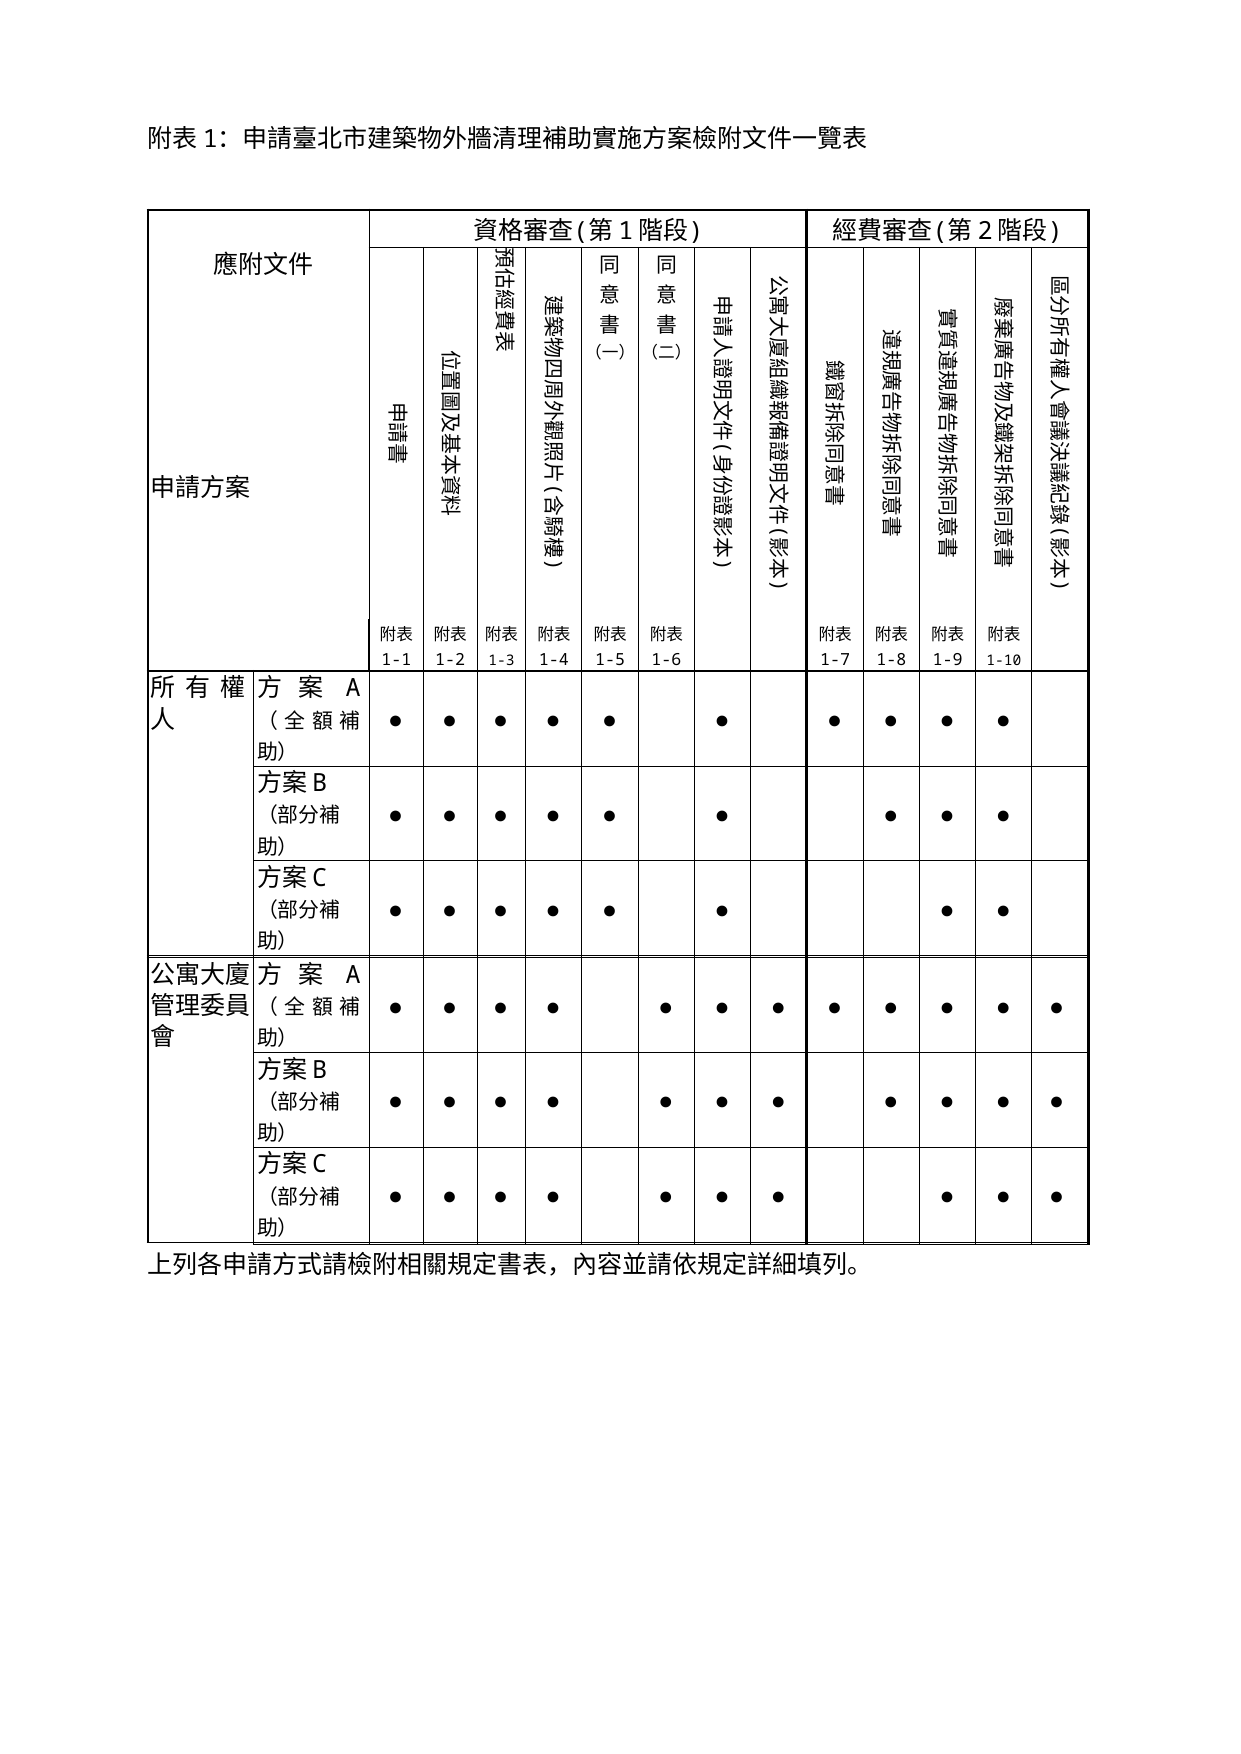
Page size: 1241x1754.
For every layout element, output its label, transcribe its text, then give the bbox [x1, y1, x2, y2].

table_cell 附表1-4 [526, 619, 581, 670]
table_cell ● [695, 767, 750, 860]
table_cell ● [526, 958, 581, 1052]
table_cell 申請書 [370, 248, 423, 619]
table_cell ● [424, 1148, 477, 1242]
table_cell 附表1-9 [920, 619, 975, 670]
text 附表1：申請臺北市建築物外牆清理補助實施方案檢附文件一覽表 [148, 118, 1092, 154]
table_cell 方案B（部分補助） [254, 1053, 369, 1147]
table_cell ● [478, 672, 525, 766]
table_cell ● [639, 1148, 694, 1242]
table_cell ● [370, 1053, 423, 1147]
table_cell ● [370, 1148, 423, 1242]
table_cell ● [695, 1148, 750, 1242]
table_cell ● [478, 861, 525, 955]
table_cell 方案A（全額補助） [254, 672, 369, 766]
table_cell ● [808, 958, 863, 1052]
table_cell ● [864, 958, 919, 1052]
table_cell ● [976, 861, 1031, 955]
table_cell 鐵窗拆除同意書 [808, 248, 863, 619]
table_cell ● [370, 861, 423, 955]
table_cell ● [808, 672, 863, 766]
table_cell 附表1-8 [864, 619, 919, 670]
table_cell ● [526, 672, 581, 766]
table_cell [582, 958, 638, 1052]
table_cell 廢棄廣告物及鐵架拆除同意書 [976, 248, 1031, 619]
table_cell [1032, 619, 1087, 670]
table_cell 應附文件 申請方案 [149, 211, 369, 670]
table_cell [751, 619, 805, 670]
table_cell 違規廣告物拆除同意書 [864, 248, 919, 619]
table_cell ● [526, 1053, 581, 1147]
table_cell 附表1-2 [424, 619, 477, 670]
table_cell ● [751, 1148, 805, 1242]
table_cell 附表1-1 [370, 619, 423, 670]
table_cell [751, 861, 805, 955]
table_cell ● [582, 767, 638, 860]
table_cell [808, 1053, 863, 1147]
table_cell ● [424, 672, 477, 766]
table_cell ● [424, 958, 477, 1052]
table_cell ● [582, 672, 638, 766]
table_cell ● [864, 672, 919, 766]
table_cell 方案C（部分補助） [254, 861, 369, 955]
table_cell 公寓大廈組織報備證明文件(影本) [751, 248, 805, 619]
table_cell 附表1-5 [582, 619, 638, 670]
table_cell [639, 767, 694, 860]
table_cell 位置圖及基本資料 [424, 248, 477, 619]
table_cell ● [478, 1053, 525, 1147]
table_cell [695, 619, 750, 670]
table_header [148, 154, 1088, 208]
table_cell [1032, 672, 1087, 766]
table_cell [808, 1148, 863, 1242]
table_cell ● [478, 1148, 525, 1242]
table_cell ● [976, 672, 1031, 766]
table_cell [808, 767, 863, 860]
table_cell ● [526, 861, 581, 955]
table_cell [1032, 767, 1087, 860]
table_cell ● [920, 1053, 975, 1147]
table_cell 方案B（部分補助） [254, 767, 369, 860]
table_cell 資格審查(第1階段) [370, 211, 805, 247]
table_cell 方案A（全額補助） [254, 958, 369, 1052]
table_cell ● [976, 1148, 1031, 1242]
table_cell [582, 1148, 638, 1242]
table_cell [751, 767, 805, 860]
table_cell ● [1032, 958, 1087, 1052]
table_cell [864, 861, 919, 955]
table_cell ● [1032, 1148, 1087, 1242]
table_cell ● [920, 767, 975, 860]
table_cell ● [864, 767, 919, 860]
table_cell ● [370, 672, 423, 766]
table_cell ● [976, 1053, 1031, 1147]
table_cell ● [751, 958, 805, 1052]
table_cell ● [695, 1053, 750, 1147]
table_cell 方案C（部分補助） [254, 1148, 369, 1242]
table_cell 經費審查(第2階段) [808, 211, 1087, 247]
table_cell ● [695, 672, 750, 766]
table_cell 實質違規廣告物拆除同意書 [920, 248, 975, 619]
table_cell 附表1-6 [639, 619, 694, 670]
table_cell ● [478, 767, 525, 860]
table_cell 申請人證明文件(身份證影本) [695, 248, 750, 619]
table_cell 附表1-10 [976, 619, 1031, 670]
table_cell 公寓大廈管理委員會 [149, 958, 253, 1242]
table_cell ● [526, 767, 581, 860]
table_cell 附表1-7 [808, 619, 863, 670]
table_cell ● [1032, 1053, 1087, 1147]
table_cell ● [920, 1148, 975, 1242]
table_cell [639, 672, 694, 766]
table_cell ● [976, 958, 1031, 1052]
table_cell ● [920, 672, 975, 766]
table_cell 同 意 書 （二） [639, 248, 694, 619]
table_cell 區分所有權人會議決議紀錄(影本) [1032, 248, 1087, 619]
table_cell ● [864, 1053, 919, 1147]
table_cell ● [370, 767, 423, 860]
table_cell ● [639, 958, 694, 1052]
table_cell ● [478, 958, 525, 1052]
table_cell 建築物四周外觀照片(含騎樓) [526, 248, 581, 619]
table_cell ● [920, 861, 975, 955]
table_cell [864, 1148, 919, 1242]
table_cell ● [920, 958, 975, 1052]
table_cell 預估經費表 [478, 248, 525, 619]
table_cell [1032, 861, 1087, 955]
table_cell ● [424, 861, 477, 955]
table_cell 同 意 書 （一） [582, 248, 638, 619]
table_cell [582, 1053, 638, 1147]
table_cell [639, 861, 694, 955]
table_cell ● [424, 1053, 477, 1147]
table_cell ● [424, 767, 477, 860]
table_cell ● [526, 1148, 581, 1242]
table_cell ● [695, 861, 750, 955]
table_cell ● [976, 767, 1031, 860]
text 上列各申請方式請檢附相關規定書表，內容並請依規定詳細填列。 [148, 1245, 1092, 1281]
table_cell ● [695, 958, 750, 1052]
table_cell [751, 672, 805, 766]
table_cell 附表1-3 [478, 619, 525, 670]
table_cell ● [639, 1053, 694, 1147]
table_cell ● [370, 958, 423, 1052]
table_cell [808, 861, 863, 955]
table_cell 所有權人 [149, 672, 253, 955]
table_cell ● [751, 1053, 805, 1147]
table_cell ● [582, 861, 638, 955]
